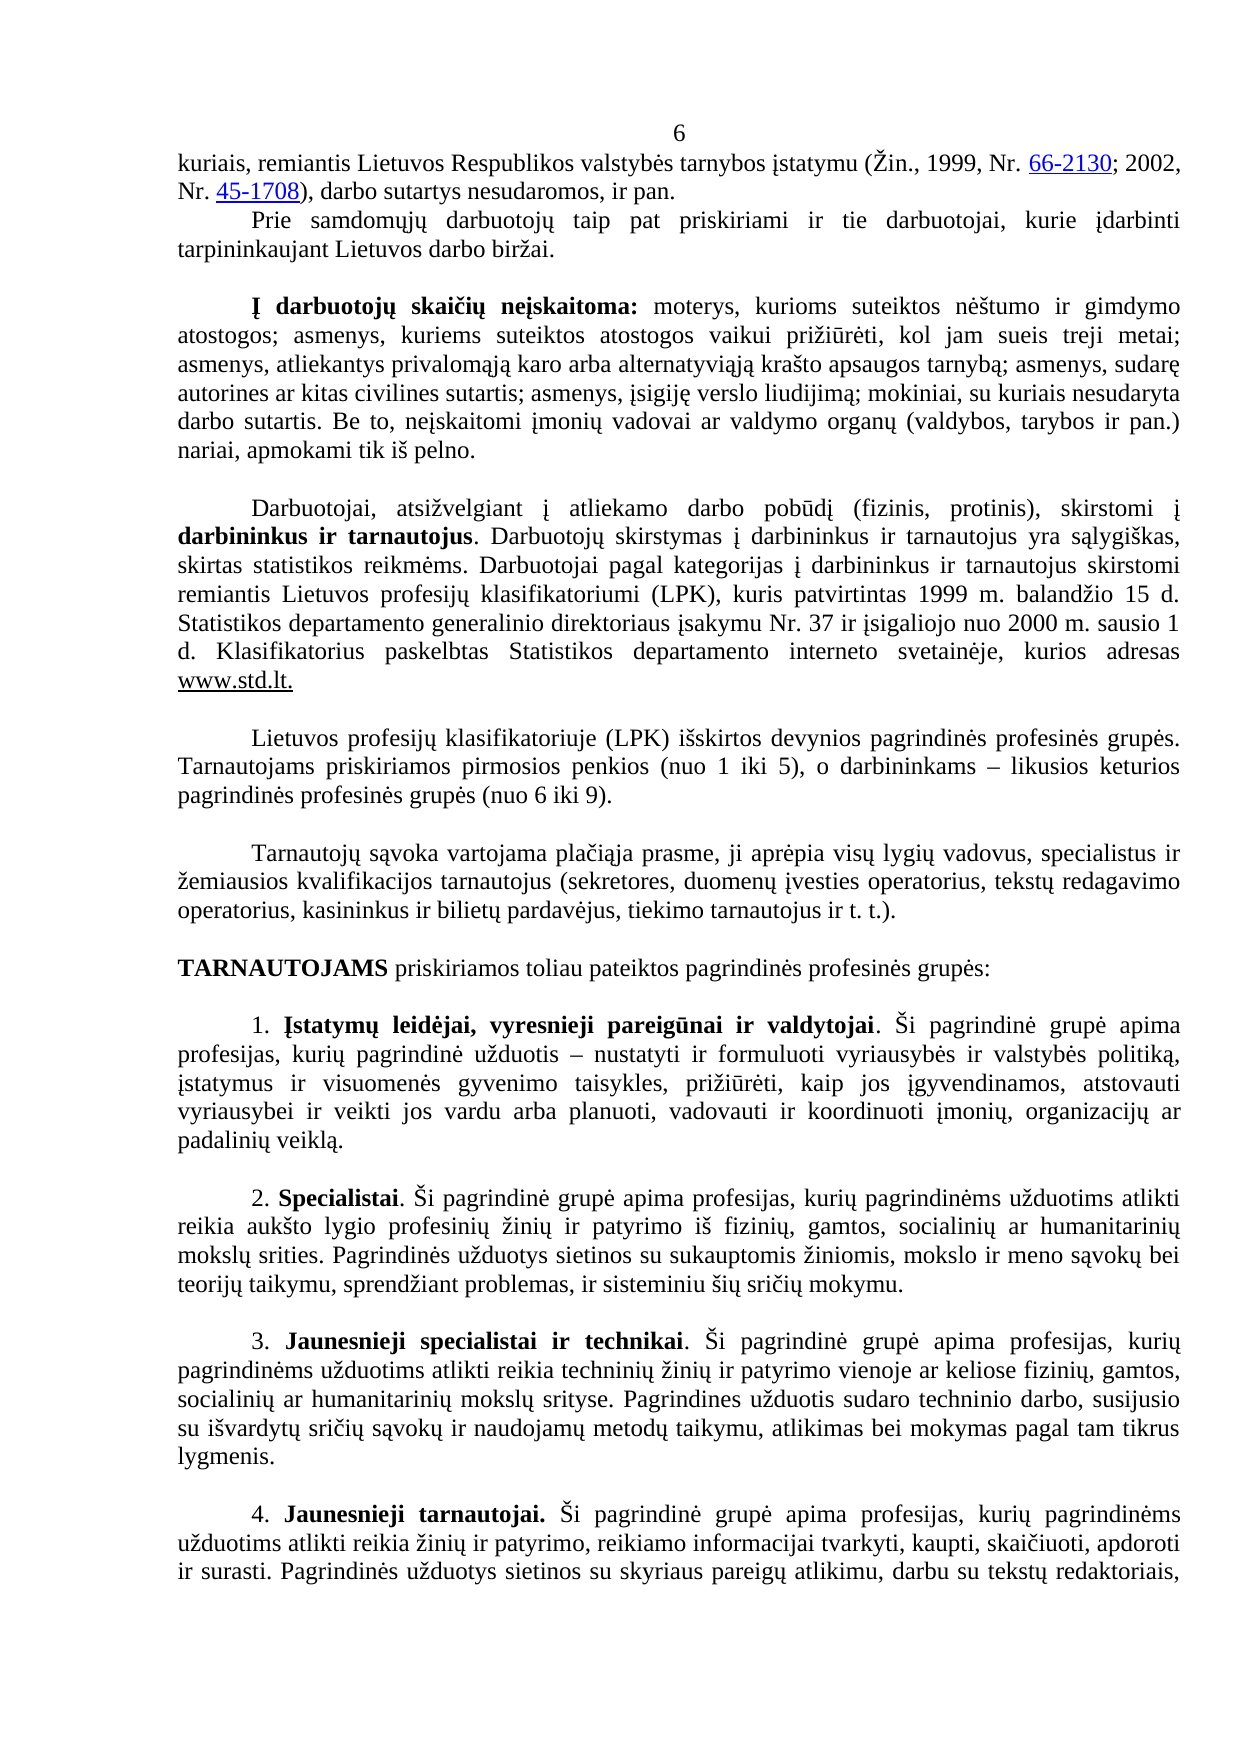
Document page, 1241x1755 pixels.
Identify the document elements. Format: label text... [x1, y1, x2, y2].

text 3. Jaunesnieji specialistai ir technikai. Ši pagrindinė grupė apima profesijas, kurių pagrindinėms užduotims atlikti reikia techninių žinių ir patyrimo vienoje ar keliose fizinių, gamtos, socialinių ar humanitarinių mokslų srityse. Pagrindines užduotis sudaro techninio darbo, susijusio su išvardytų sričių sąvokų ir naudojamų metodų taikymu, atlikimas bei mokymas pagal tam tikrus lygmenis. [177, 1326, 1181, 1470]
text 4. Jaunesnieji tarnautojai. Ši pagrindinė grupė apima profesijas, kurių pagrindinėms užduotims atlikti reikia žinių ir patyrimo, reikiamo informacijai tvarkyti, kaupti, skaičiuoti, apdoroti ir surasti. Pagrindinės užduotys sietinos su skyriaus pareigų atlikimu, darbu su tekstų redaktoriais, [177, 1499, 1181, 1585]
text Lietuvos profesijų klasifikatoriuje (LPK) išskirtos devynios pagrindinės profesinės grupės. Tarnautojams priskiriamos pirmosios penkios (nuo 1 iki 5), o darbininkams – likusios keturios pagrindinės profesinės grupės (nuo 6 iki 9). [177, 723, 1181, 809]
text 1. Įstatymų leidėjai, vyresnieji pareigūnai ir valdytojai. Ši pagrindinė grupė apima profesijas, kurių pagrindinė užduotis – nustatyti ir formuluoti vyriausybės ir valstybės politiką, įstatymus ir visuomenės gyvenimo taisykles, prižiūrėti, kaip jos įgyvendinamos, atstovauti vyriausybei ir veikti jos vardu arba planuoti, vadovauti ir koordinuoti įmonių, organizacijų ar padalinių veiklą. [177, 1010, 1181, 1154]
text 2. Specialistai. Ši pagrindinė grupė apima profesijas, kurių pagrindinėms užduotims atlikti reikia aukšto lygio profesinių žinių ir patyrimo iš fizinių, gamtos, socialinių ar humanitarinių mokslų srities. Pagrindinės užduotys sietinos su sukauptomis žiniomis, mokslo ir meno sąvokų bei teorijų taikymu, sprendžiant problemas, ir sisteminiu šių sričių mokymu. [177, 1183, 1181, 1298]
text Į darbuotojų skaičių neįskaitoma: moterys, kurioms suteiktos nėštumo ir gimdymo atostogos; asmenys, kuriems suteiktos atostogos vaikui prižiūrėti, kol jam sueis treji metai; asmenys, atliekantys privalomąją karo arba alternatyviąją krašto apsaugos tarnybą; asmenys, sudarę autorines ar kitas civilines sutartis; asmenys, įsigiję verslo liudijimą; mokiniai, su kuriais nesudaryta darbo sutartis. Be to, neįskaitomi įmonių vadovai ar valdymo organų (valdybos, tarybos ir pan.) nariai, apmokami tik iš pelno. [177, 291, 1181, 464]
text Prie samdomųjų darbuotojų taip pat priskiriami ir tie darbuotojai, kurie įdarbinti tarpininkaujant Lietuvos darbo biržai. [177, 205, 1181, 263]
text kuriais, remiantis Lietuvos Respublikos valstybės tarnybos įstatymu (Žin., 1999, Nr. 66-2130; 2002, Nr. 45-1708), darbo sutartys nesudaromos, ir pan. [177, 148, 1181, 205]
text TARNAUTOJAMS priskiriamos toliau pateiktos pagrindinės profesinės grupės: [177, 953, 1181, 981]
text Tarnautojų sąvoka vartojama plačiąja prasme, ji aprėpia visų lygių vadovus, specialistus ir žemiausios kvalifikacijos tarnautojus (sekretores, duomenų įvesties operatorius, tekstų redagavimo operatorius, kasininkus ir bilietų pardavėjus, tiekimo tarnautojus ir t. t.). [177, 838, 1181, 924]
text Darbuotojai, atsižvelgiant į atliekamo darbo pobūdį (fizinis, protinis), skirstomi į darbininkus ir tarnautojus. Darbuotojų skirstymas į darbininkus ir tarnautojus yra sąlygiškas, skirtas statistikos reikmėms. Darbuotojai pagal kategorijas į darbininkus ir tarnautojus skirstomi remiantis Lietuvos profesijų klasifikatoriumi (LPK), kuris patvirtintas 1999 m. balandžio 15 d. Statistikos departamento generalinio direktoriaus įsakymu Nr. 37 ir įsigaliojo nuo 2000 m. sausio 1 d. Klasifikatorius paskelbtas Statistikos departamento interneto svetainėje, kurios adresas www.std.lt. [177, 493, 1181, 694]
